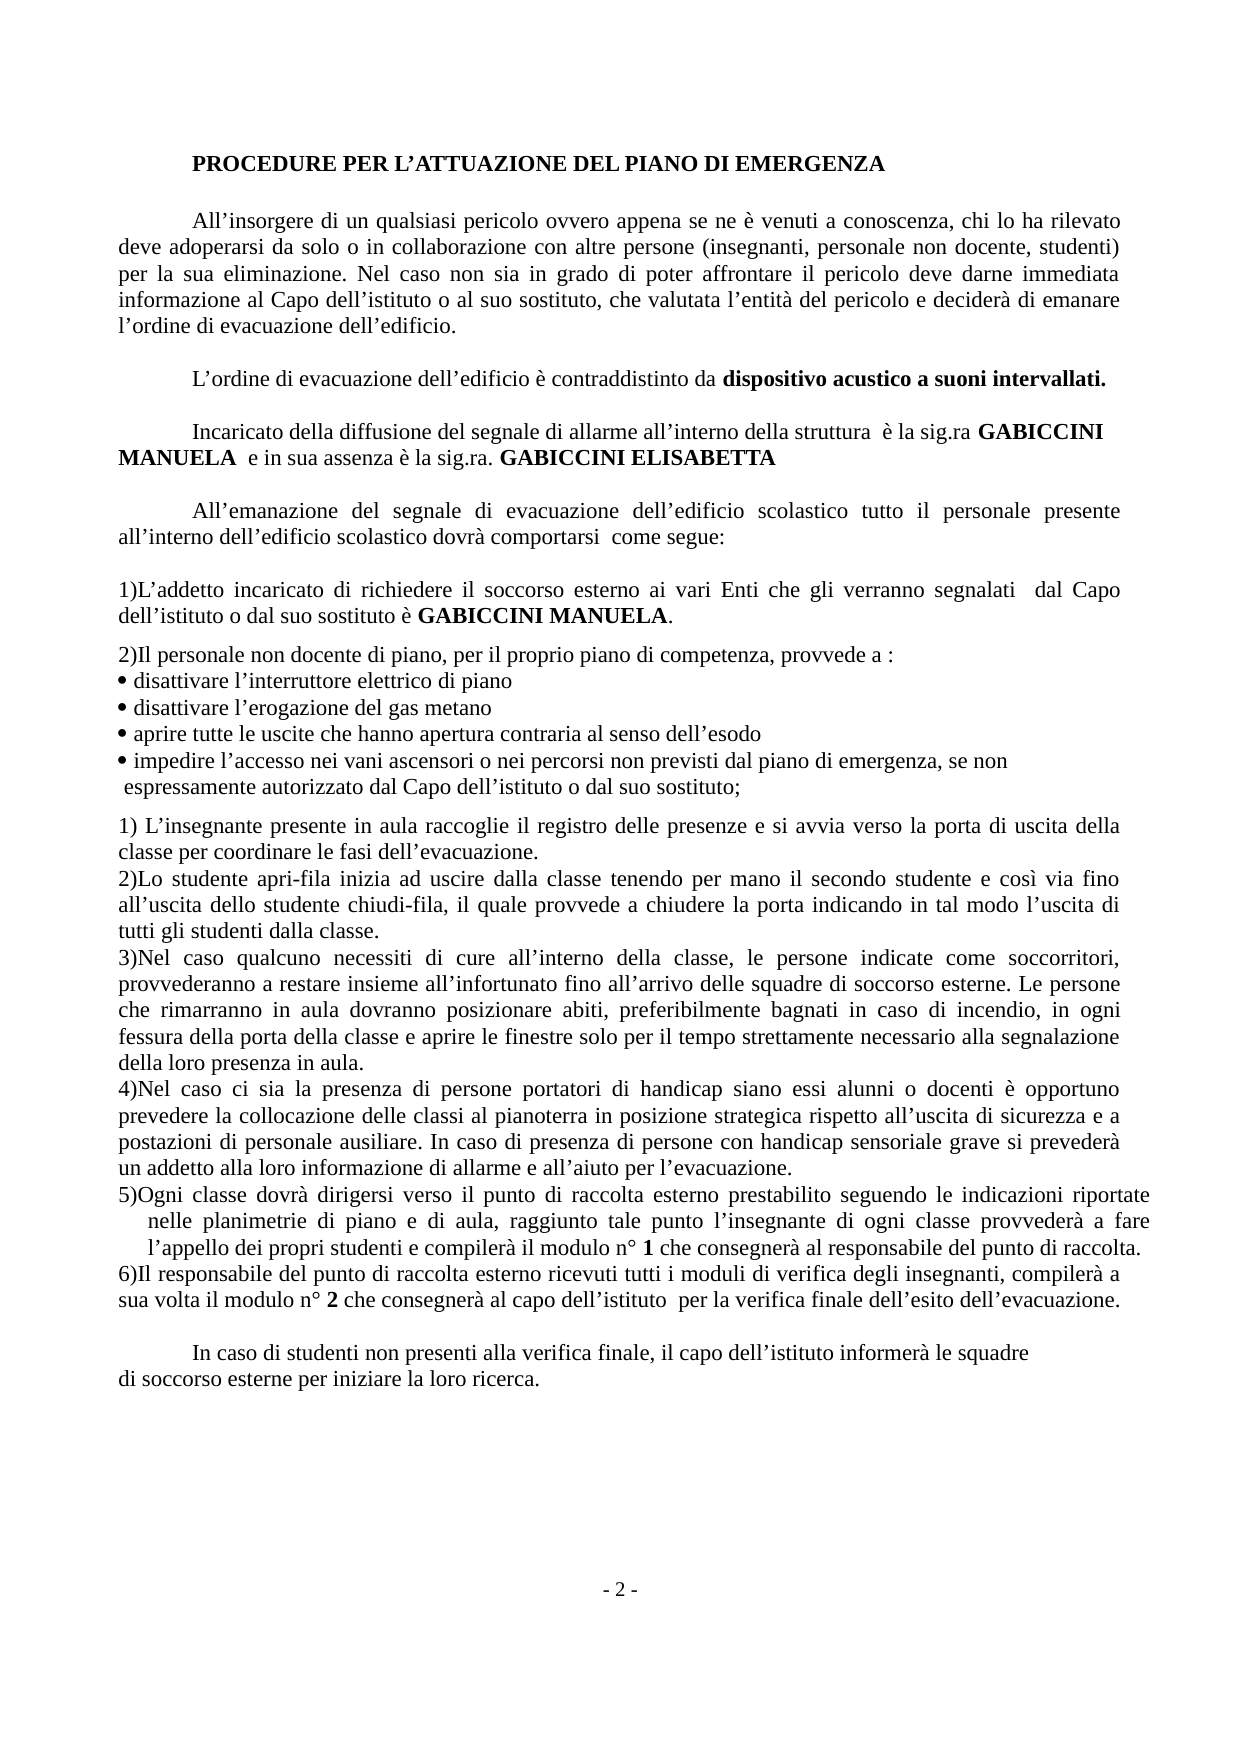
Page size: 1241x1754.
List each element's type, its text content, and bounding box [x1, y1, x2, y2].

list Nel caso ci sia la presenza di persone portatori di handicap siano essi alunni o docenti è opportuno prevedere la collocazione delle classi al pianoterra in posizione strategica rispetto all’uscita di sicurezza e a postazioni di personale ausiliare. In caso di presenza di persone con handicap sensoriale grave si prevederà un addetto alla loro informazione di allarme e all’aiuto per l’evacuazione. [118, 1075, 1122, 1181]
text di soccorso esterne per iniziare la loro ricerca. [118, 1365, 1122, 1392]
list Il responsabile del punto di raccolta esterno ricevuti tutti i moduli di verifica degli insegnanti, compilerà a sua volta il modulo n° 2 che consegnerà al capo dell’istituto per la verifica finale dell’esito dell’evacuazione. [118, 1260, 1122, 1313]
list L’insegnante presente in aula raccoglie il registro delle presenze e si avvia verso la porta di uscita della classe per coordinare le fasi dell’evacuazione. [118, 812, 1122, 864]
list disattivare l’erogazione del gas metano [118, 694, 1122, 720]
list Il personale non docente di piano, per il proprio piano di competenza, provvede a : [118, 641, 1122, 668]
text L’ordine di evacuazione dell’edificio è contraddistinto da dispositivo acustico a suoni intervallati. [118, 365, 1122, 392]
list aprire tutte le uscite che hanno apertura contraria al senso dell’esodo [118, 720, 1122, 747]
text Incaricato della diffusione del segnale di allarme all’interno della struttura è la sig.ra GABICCINI MANUELA e in sua assenza è la sig.ra. GABICCINI ELISABETTA [118, 418, 1122, 471]
list L’addetto incaricato di richiedere il soccorso esterno ai vari Enti che gli verranno segnalati dal Capo dell’istituto o dal suo sostituto è GABICCINI MANUELA. [118, 576, 1122, 629]
text All’insorgere di un qualsiasi pericolo ovvero appena se ne è venuti a conoscenza, chi lo ha rilevato deve adoperarsi da solo o in collaborazione con altre persone (insegnanti, personale non docente, studenti) per la sua eliminazione. Nel caso non sia in grado di poter affrontare il pericolo deve darne immediata informazione al Capo dell’istituto o al suo sostituto, che valutata l’entità del pericolo e deciderà di emanare l’ordine di evacuazione dell’edificio. [118, 207, 1122, 339]
list Nel caso qualcuno necessiti di cure all’interno della classe, le persone indicate come soccorritori, provvederanno a restare insieme all’infortunato fino all’arrivo delle squadre di soccorso esterne. Le persone che rimarranno in aula dovranno posizionare abiti, preferibilmente bagnati in caso di incendio, in ogni fessura della porta della classe e aprire le finestre solo per il tempo strettamente necessario alla segnalazione della loro presenza in aula. [118, 944, 1122, 1075]
list Ogni classe dovrà dirigersi verso il punto di raccolta esterno prestabilito seguendo le indicazioni riportate nelle planimetrie di piano e di aula, raggiunto tale punto l’insegnante di ogni classe provvederà a fare l’appello dei propri studenti e compilerà il modulo n° 1 che consegnerà al responsabile del punto di raccolta. [118, 1181, 1152, 1260]
subtitle PROCEDURE PER L’ATTUAZIONE DEL PIANO DI EMERGENZA [118, 150, 1122, 177]
text All’emanazione del segnale di evacuazione dell’edificio scolastico tutto il personale presente all’interno dell’edificio scolastico dovrà comportarsi come segue: [118, 497, 1122, 550]
text espressamente autorizzato dal Capo dell’istituto o dal suo sostituto; [118, 773, 1122, 799]
text In caso di studenti non presenti alla verifica finale, il capo dell’istituto informerà le squadre [148, 1339, 1122, 1365]
list Lo studente apri-fila inizia ad uscire dalla classe tenendo per mano il secondo studente e così via fino all’uscita dello studente chiudi-fila, il quale provvede a chiudere la porta indicando in tal modo l’uscita di tutti gli studenti dalla classe. [118, 864, 1122, 944]
list disattivare l’interruttore elettrico di piano [118, 668, 1122, 694]
list impedire l’accesso nei vani ascensori o nei percorsi non previsti dal piano di emergenza, se non [118, 747, 1122, 773]
